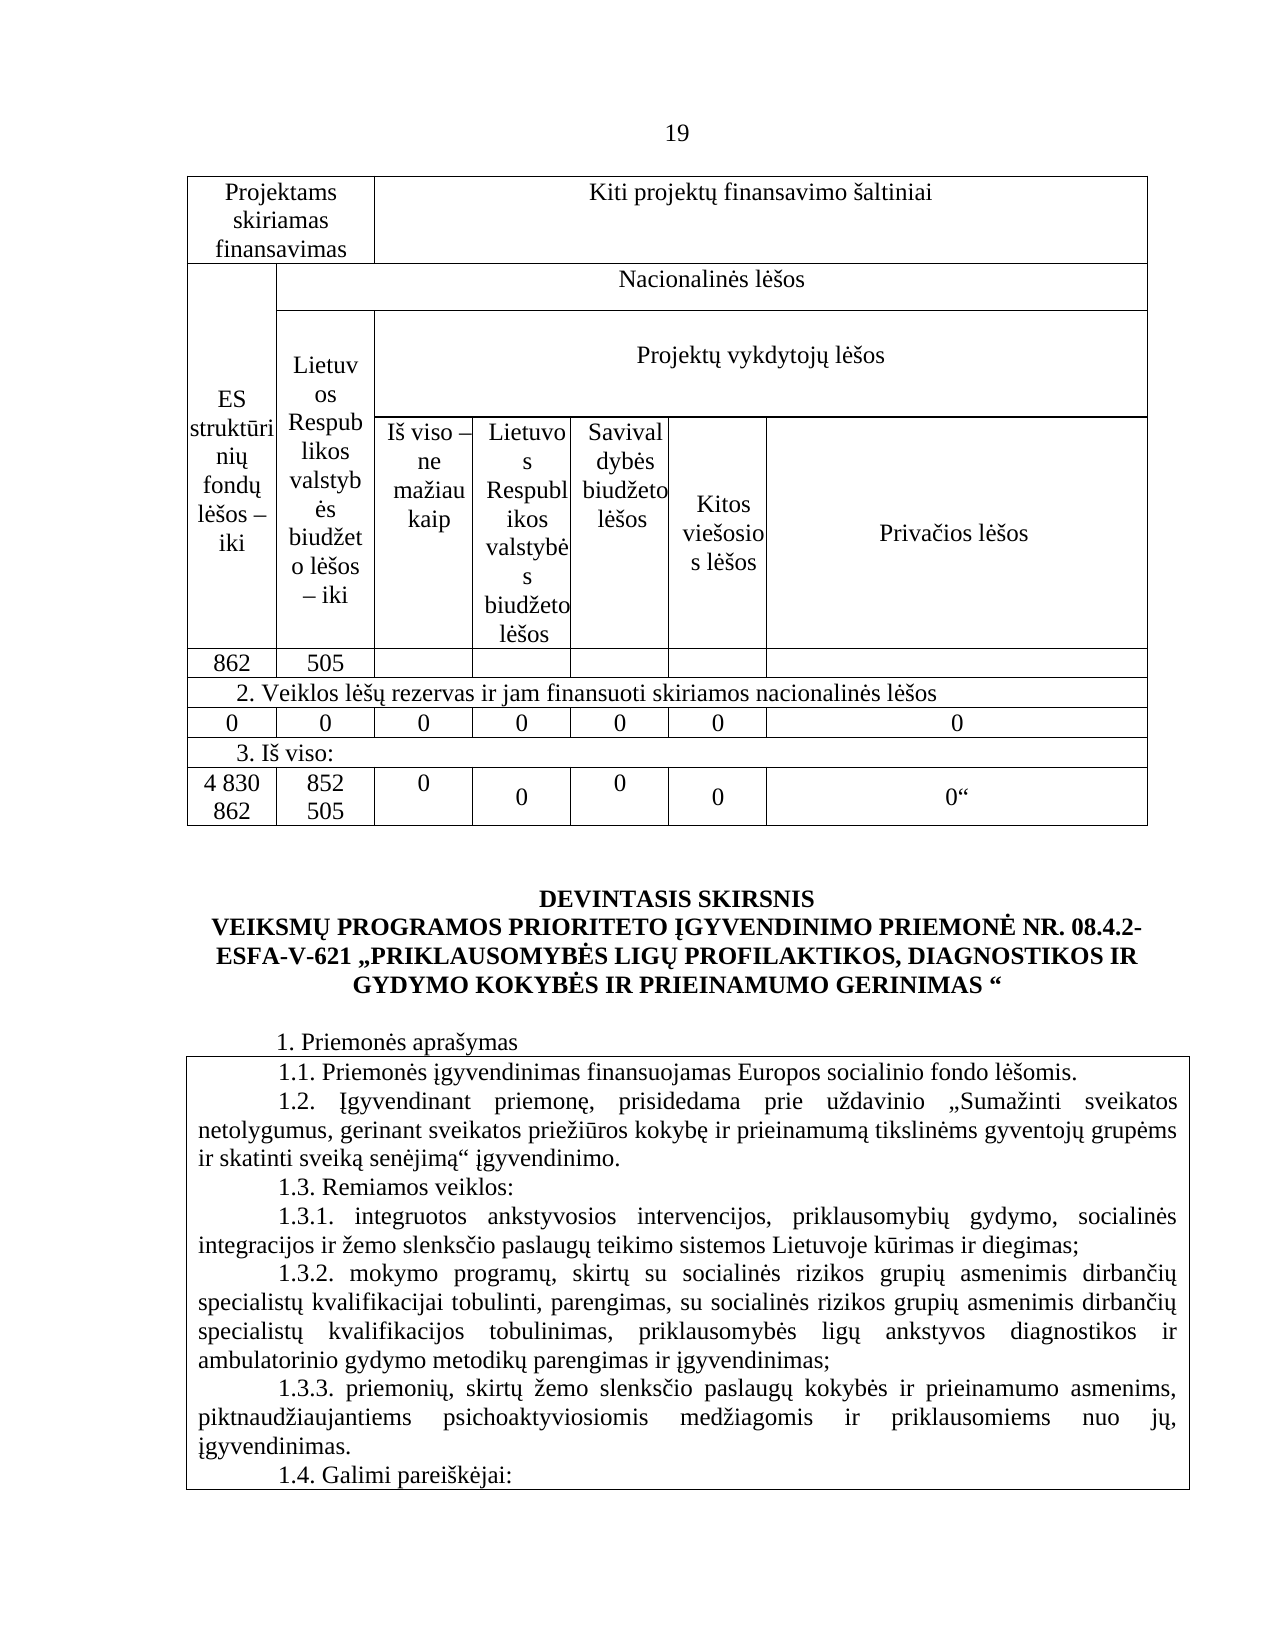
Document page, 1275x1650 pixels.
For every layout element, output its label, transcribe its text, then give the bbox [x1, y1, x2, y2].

table_cell 4 830 862 [188, 768, 276, 825]
text DEVINTASIS SKIRSNIS [187, 884, 1167, 912]
table_cell 0 [473, 768, 570, 825]
table_cell 0 [375, 768, 472, 825]
table_cell 0 [669, 768, 766, 825]
table_cell 0 [669, 708, 766, 737]
table_cell 852 505 [277, 768, 374, 825]
table_header Kiti projektų finansavimo šaltiniai [375, 177, 1147, 263]
table_cell [375, 649, 472, 677]
table_cell 3. Iš viso: [188, 738, 1147, 767]
table_cell Projektų vykdytojų lėšos [375, 311, 1147, 416]
table_cell [473, 649, 570, 677]
table_cell ES struktūrinių fondų lėšos – iki [188, 264, 276, 647]
text 1. Priemonės aprašymas [187, 1027, 1167, 1056]
table_cell 0 [188, 708, 276, 737]
table_cell 862 [188, 649, 276, 677]
table_header 1.1. Priemonės įgyvendinimas finansuojamas Europos socialinio fondo lėšomis. 1.2. Įgyvendinant priemonę, prisidedama prie uždavinio „Sumažinti sveikatos netolygumus, gerinant sveikatos priežiūros kokybę ir prieinamumą tikslinėms gyventojų grupėms ir skatinti sveiką senėjimą“ įgyvendinimo. 1.3. Remiamos veiklos: 1.3.1. integruotos ankstyvosios intervencijos, priklausomybių gydymo, socialinės integracijos ir žemo slenksčio paslaugų teikimo sistemos Lietuvoje kūrimas ir diegimas; 1.3.2. mokymo programų, skirtų su socialinės rizikos grupių asmenimis dirbančių specialistų kvalifikacijai tobulinti, parengimas, su socialinės rizikos grupių asmenimis dirbančių specialistų kvalifikacijos tobulinimas, priklausomybės ligų ankstyvos diagnostikos ir ambulatorinio gydymo metodikų parengimas ir įgyvendinimas; 1.3.3. priemonių, skirtų žemo slenksčio paslaugų kokybės ir prieinamumo asmenims, piktnaudžiaujantiems psichoaktyviosiomis medžiagomis ir priklausomiems nuo jų, įgyvendinimas. 1.4. Galimi pareiškėjai: [187, 1057, 1189, 1488]
text VEIKSMŲ PROGRAMOS PRIORITETO ĮGYVENDINIMO PRIEMONĖ NR. 08.4.2-ESFA-V-621 „PRIKLAUSOMYBĖS LIGŲ PROFILAKTIKOS, DIAGNOSTIKOS IR GYDYMO KOKYBĖS IR PRIEINAMUMO GERINIMAS “ [187, 912, 1167, 999]
table_cell [571, 649, 668, 677]
table_cell Lietuvos Respublikos valstybės biudžeto lėšos [473, 418, 570, 647]
table_cell [669, 649, 766, 677]
table_cell Savivaldybės biudžeto lėšos [571, 418, 668, 647]
table_cell 2. Veiklos lėšų rezervas ir jam finansuoti skiriamos nacionalinės lėšos [188, 678, 1147, 707]
table_cell 0 [473, 708, 570, 737]
table_cell Privačios lėšos [767, 418, 1147, 647]
table_cell Kitos viešosios lėšos [669, 418, 766, 647]
table_cell 0 [277, 708, 374, 737]
table_header Projektams skiriamas finansavimas [188, 177, 374, 263]
table_cell 0 [571, 768, 668, 825]
table_cell Lietuvos Respublikos valstybės biudžeto lėšos – iki [277, 311, 374, 647]
table_cell 0 [375, 708, 472, 737]
table_cell [767, 649, 1147, 677]
table_cell 0 [571, 708, 668, 737]
table_cell 0 [767, 708, 1147, 737]
table_cell Nacionalinės lėšos [277, 264, 1147, 310]
table_cell 505 [277, 649, 374, 677]
table_cell Iš viso – ne mažiau kaip [375, 418, 472, 647]
table_cell 0“ [767, 768, 1147, 825]
